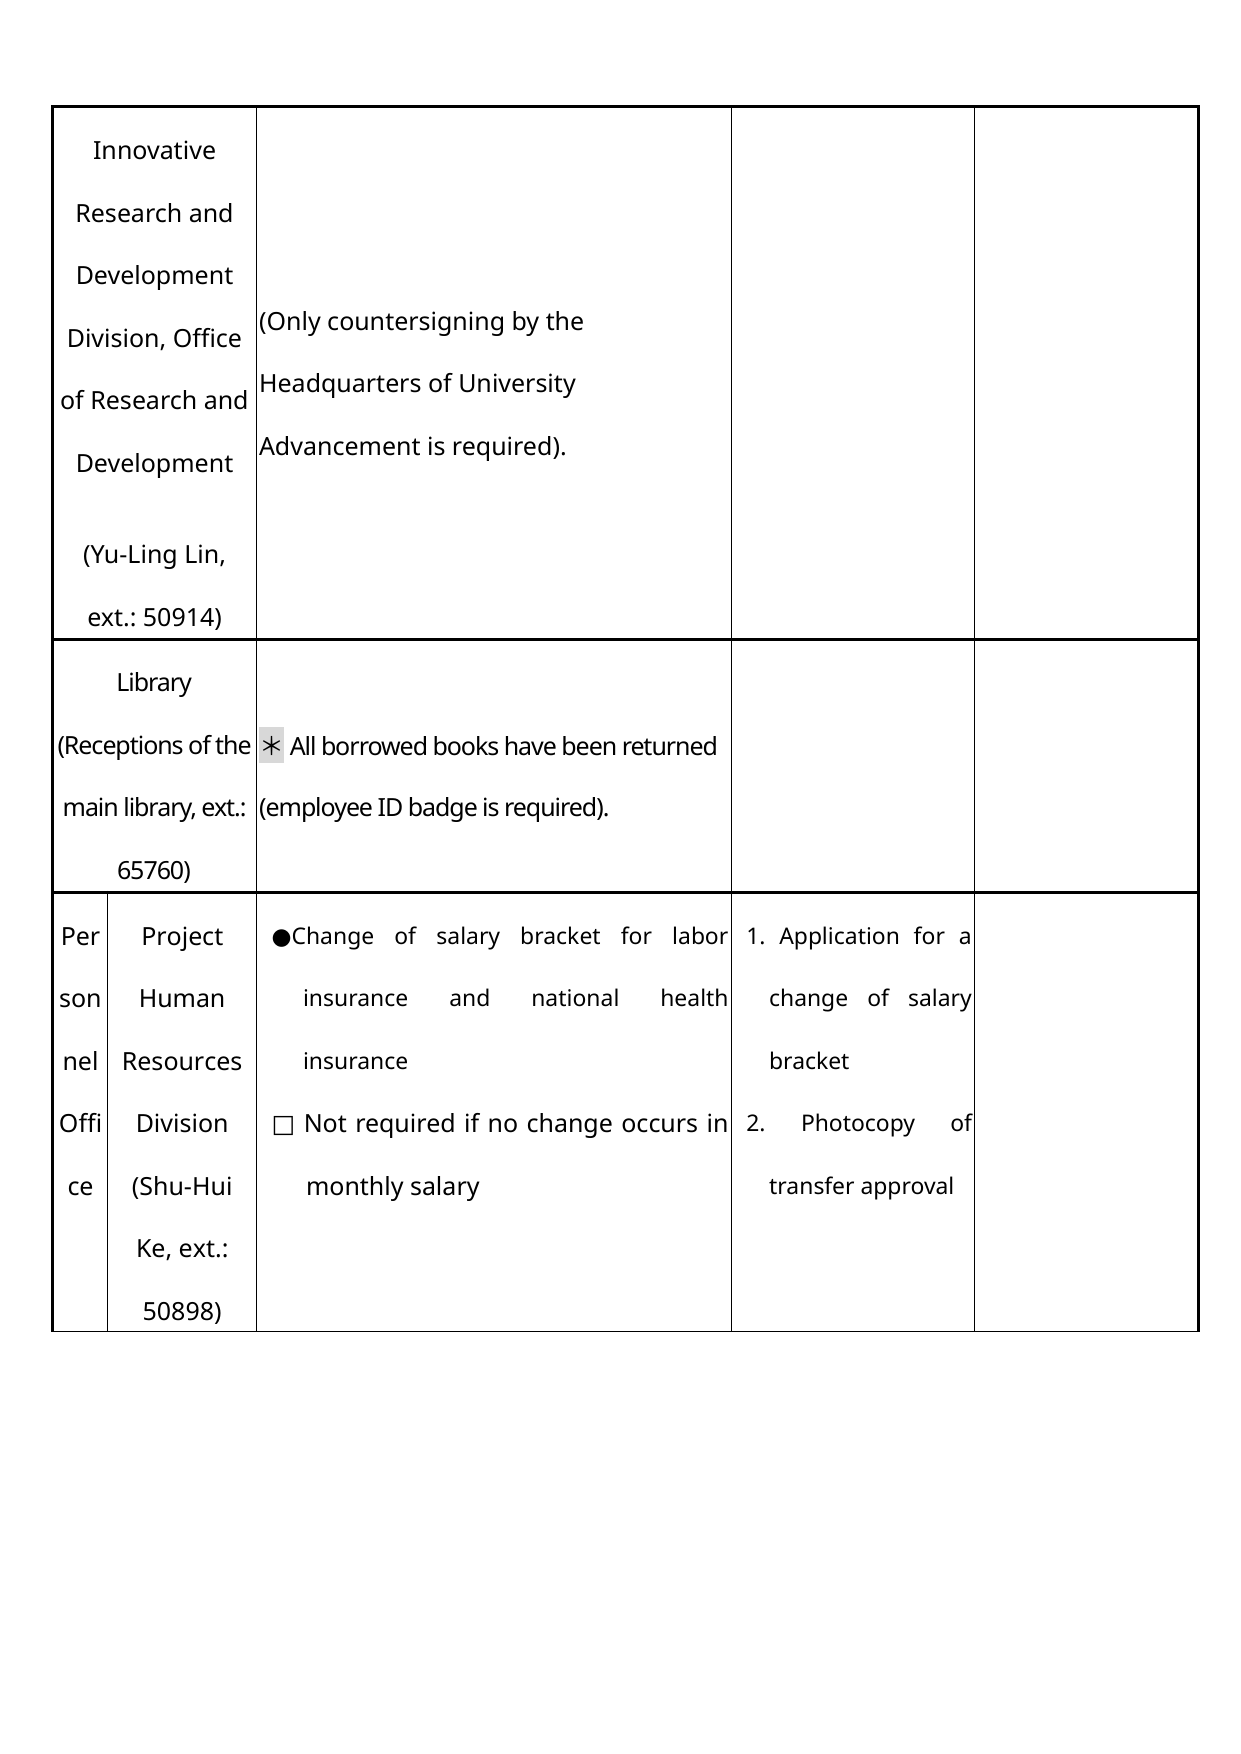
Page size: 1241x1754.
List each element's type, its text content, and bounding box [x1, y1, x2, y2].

table_cell ●Change of salary bracket for labor insurance and national health insurance □ Not required if no change occurs in monthly salary [257, 894, 731, 1331]
table_cell Personnel Office [54, 894, 107, 1331]
table_cell ＊ All borrowed books have been returned (employee ID badge is required). [257, 641, 731, 891]
table_cell 1. Application for a change of salary bracket 2. Photocopy of transfer approval [732, 894, 974, 1331]
table_cell Library (Receptions of the main library, ext.: 65760) [54, 641, 256, 891]
table_cell (Only countersigning by the Headquarters of University Advancement is required). [257, 108, 731, 637]
table_cell [975, 641, 1197, 891]
table_cell [732, 641, 974, 891]
table_cell Project Human Resources Division (Shu-Hui Ke, ext.: 50898) [108, 894, 256, 1331]
table_cell [975, 894, 1197, 1331]
table_cell [732, 108, 974, 637]
table_cell Innovative Research and Development Division, Office of Research and Development (Yu-Ling Lin, ext.: 50914) [54, 108, 256, 637]
table_cell [975, 108, 1197, 637]
